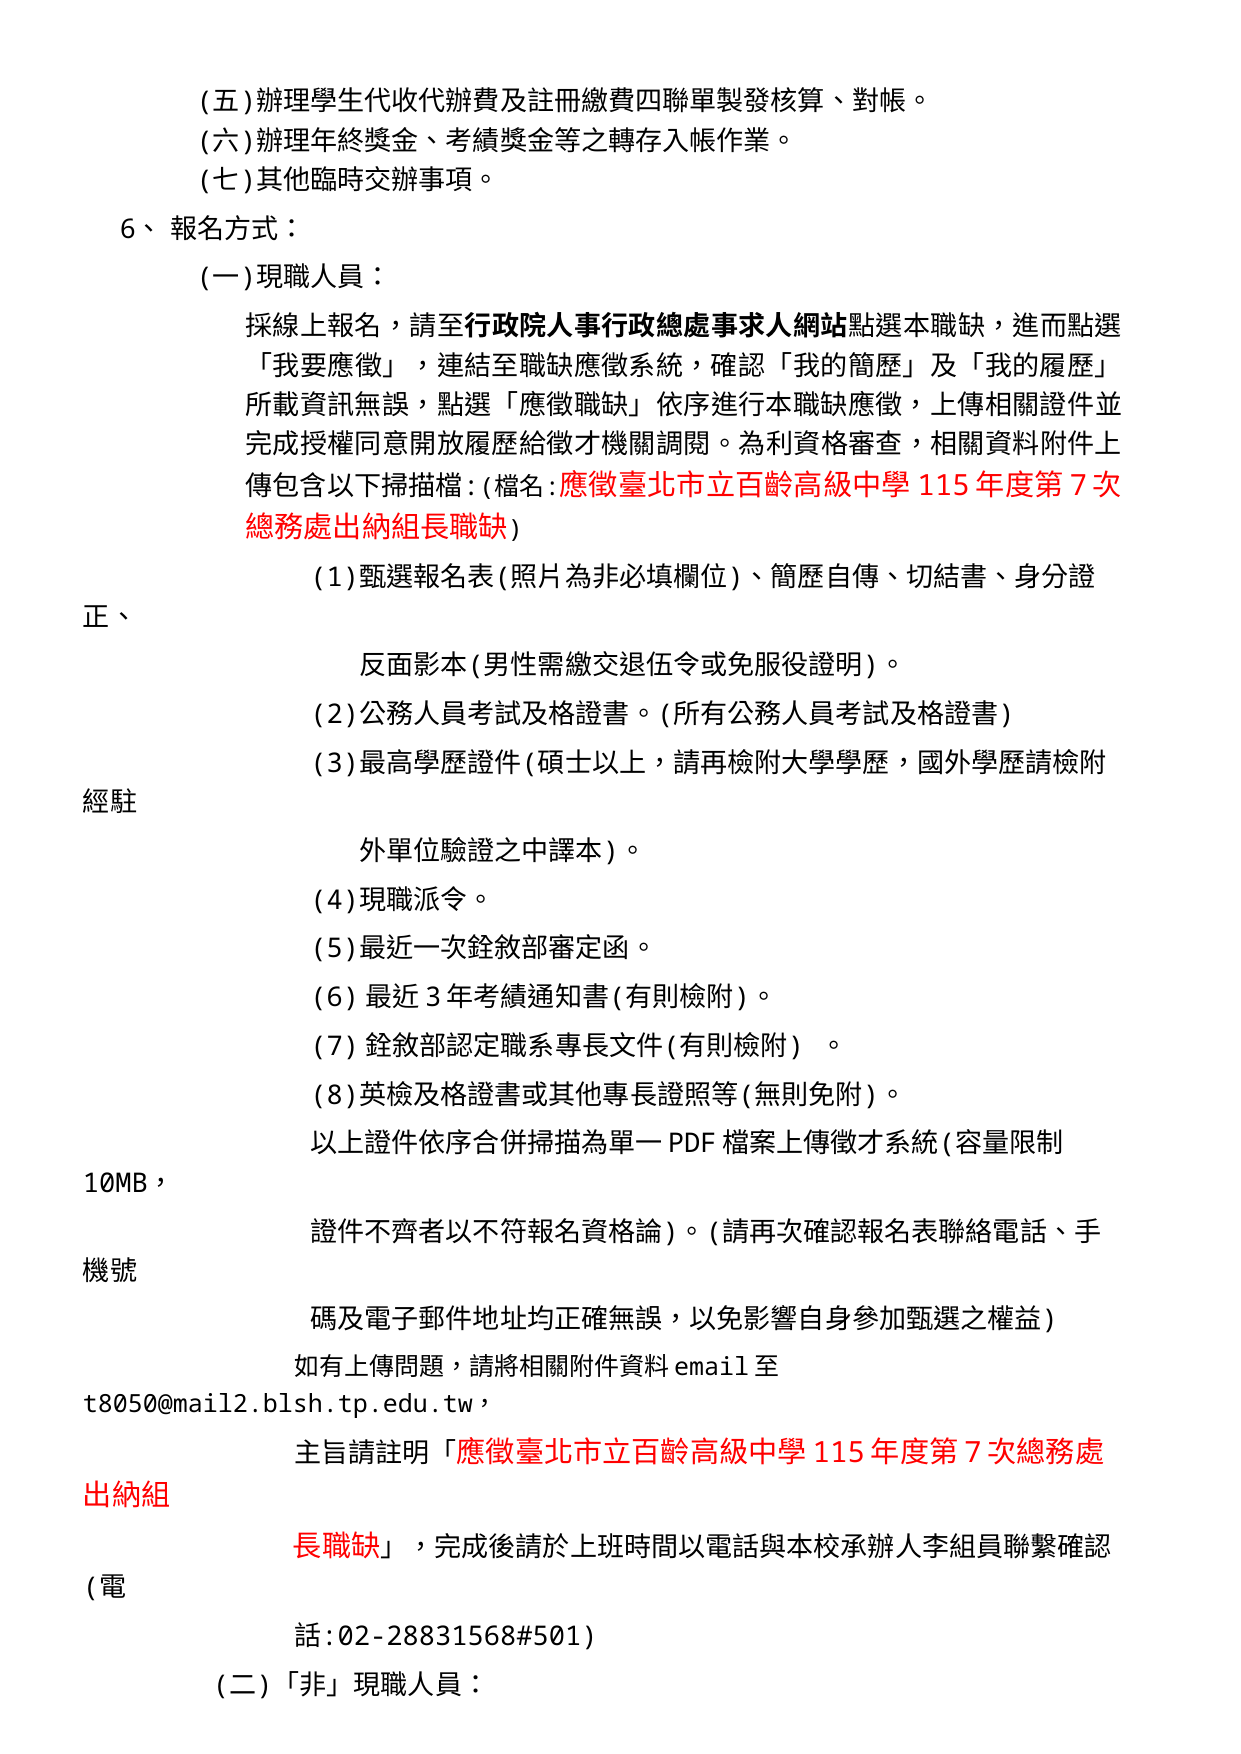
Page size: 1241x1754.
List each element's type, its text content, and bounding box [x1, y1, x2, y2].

text 採線上報名，請至行政院人事行政總處事求人網站點選本職缺，進而點選「我要應徵」，連結至職缺應徵系統，確認「我的簡歷」及「我的履歷」所載資訊無誤，點選「應徵職缺」依序進行本職缺應徵，上傳相關證件並完成授權同意開放履歷給徵才機關調閱。為利資格審查，相關資料附件上傳包含以下掃描檔:(檔名:應徵臺北市立百齡高級中學115年度第7次總務處出納組長職缺) [245, 304, 1122, 546]
text (7) 銓敘部認定職系專長文件(有則檢附) 。 [83, 1024, 1122, 1063]
text (1)甄選報名表(照片為非必填欄位)、簡歷自傳、切結書、身分證正、 [83, 555, 1122, 634]
text 以上證件依序合併掃描為單一PDF檔案上傳徵才系統(容量限制10MB， [83, 1121, 1122, 1200]
list 報名方式： [120, 207, 1122, 246]
text 話:02-28831568#501) [83, 1614, 1122, 1653]
text 反面影本(男性需繳交退伍令或免服役證明)。 [83, 643, 1122, 683]
text (3)最高學歷證件(碩士以上，請再檢附大學學歷，國外學歷請檢附經駐 [83, 741, 1122, 819]
text (5)最近一次銓敘部審定函。 [83, 926, 1122, 966]
text (8)英檢及格證書或其他專長證照等(無則免附)。 [83, 1073, 1122, 1112]
text 證件不齊者以不符報名資格論)。(請再次確認報名表聯絡電話、手機號 [83, 1209, 1122, 1288]
text (4)現職派令。 [83, 878, 1122, 917]
text 外單位驗證之中譯本)。 [83, 829, 1122, 868]
text (2)公務人員考試及格證書。(所有公務人員考試及格證書) [83, 692, 1122, 731]
text (五)辦理學生代收代辦費及註冊繳費四聯單製發核算、對帳。 [83, 79, 1122, 118]
text 如有上傳問題，請將相關附件資料email至t8050@mail2.blsh.tp.edu.tw， [83, 1346, 1122, 1419]
text (一)現職人員： [83, 255, 1122, 295]
text (6) 最近3年考績通知書(有則檢附)。 [83, 975, 1122, 1014]
text 碼及電子郵件地址均正確無誤，以免影響自身參加甄選之權益) [83, 1297, 1122, 1337]
text (六)辦理年終獎金、考績獎金等之轉存入帳作業。 [83, 118, 1122, 158]
text 主旨請註明「應徵臺北市立百齡高級中學115年度第7次總務處出納組 [83, 1429, 1122, 1513]
text 長職缺」，完成後請於上班時間以電話與本校承辦人李組員聯繫確認(電 [83, 1523, 1122, 1604]
text (七)其他臨時交辦事項。 [83, 158, 1122, 197]
text (二)「非」現職人員： [83, 1663, 1122, 1702]
